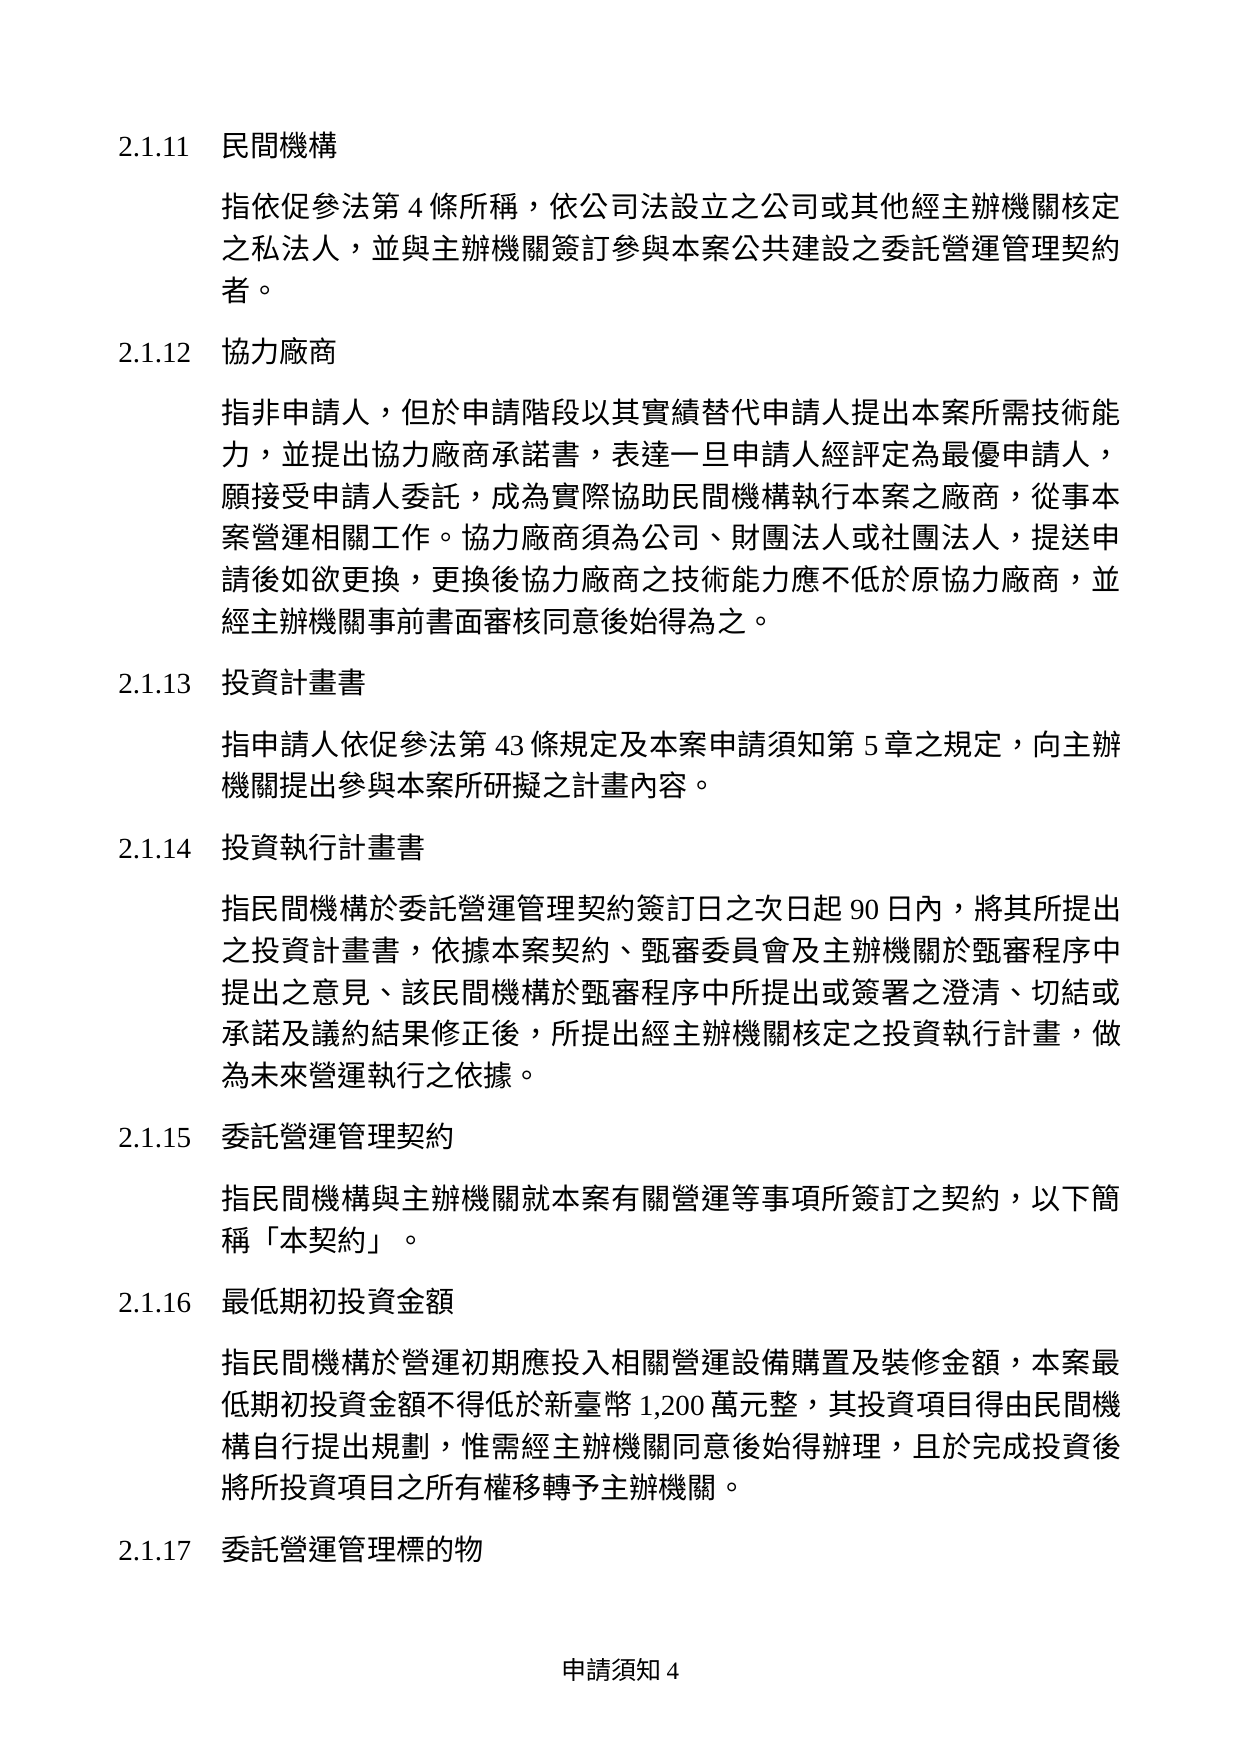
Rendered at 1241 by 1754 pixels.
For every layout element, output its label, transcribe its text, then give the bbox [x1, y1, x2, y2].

list 協力廠商 [118, 329, 1122, 371]
list 投資計畫書 [118, 660, 1122, 702]
list 委託營運管理標的物 [118, 1527, 1122, 1569]
text 指依促參法第4條所稱，依公司法設立之公司或其他經主辦機關核定之私法人，並與主辦機關簽訂參與本案公共建設之委託營運管理契約者。 [221, 184, 1122, 309]
list 最低期初投資金額 [118, 1279, 1122, 1321]
list 投資執行計畫書 [118, 825, 1122, 867]
text 指民間機構與主辦機關就本案有關營運等事項所簽訂之契約，以下簡稱「本契約」。 [221, 1176, 1122, 1259]
text 指非申請人，但於申請階段以其實績替代申請人提出本案所需技術能力，並提出協力廠商承諾書，表達一旦申請人經評定為最優申請人，願接受申請人委託，成為實際協助民間機構執行本案之廠商，從事本案營運相關工作。協力廠商須為公司、財團法人或社團法人，提送申請後如欲更換，更換後協力廠商之技術能力應不低於原協力廠商，並經主辦機關事前書面審核同意後始得為之。 [221, 391, 1122, 641]
list 民間機構 [118, 123, 1122, 164]
text 指民間機構於營運初期應投入相關營運設備購置及裝修金額，本案最低期初投資金額不得低於新臺幣1,200萬元整，其投資項目得由民間機構自行提出規劃，惟需經主辦機關同意後始得辦理，且於完成投資後將所投資項目之所有權移轉予主辦機關。 [221, 1341, 1122, 1507]
list 委託營運管理契約 [118, 1114, 1122, 1156]
text 指申請人依促參法第43條規定及本案申請須知第5章之規定，向主辦機關提出參與本案所研擬之計畫內容。 [221, 722, 1122, 805]
text 指民間機構於委託營運管理契約簽訂日之次日起90日內，將其所提出之投資計畫書，依據本案契約、甄審委員會及主辦機關於甄審程序中提出之意見、該民間機構於甄審程序中所提出或簽署之澄清、切結或承諾及議約結果修正後，所提出經主辦機關核定之投資執行計畫，做為未來營運執行之依據。 [221, 886, 1122, 1095]
